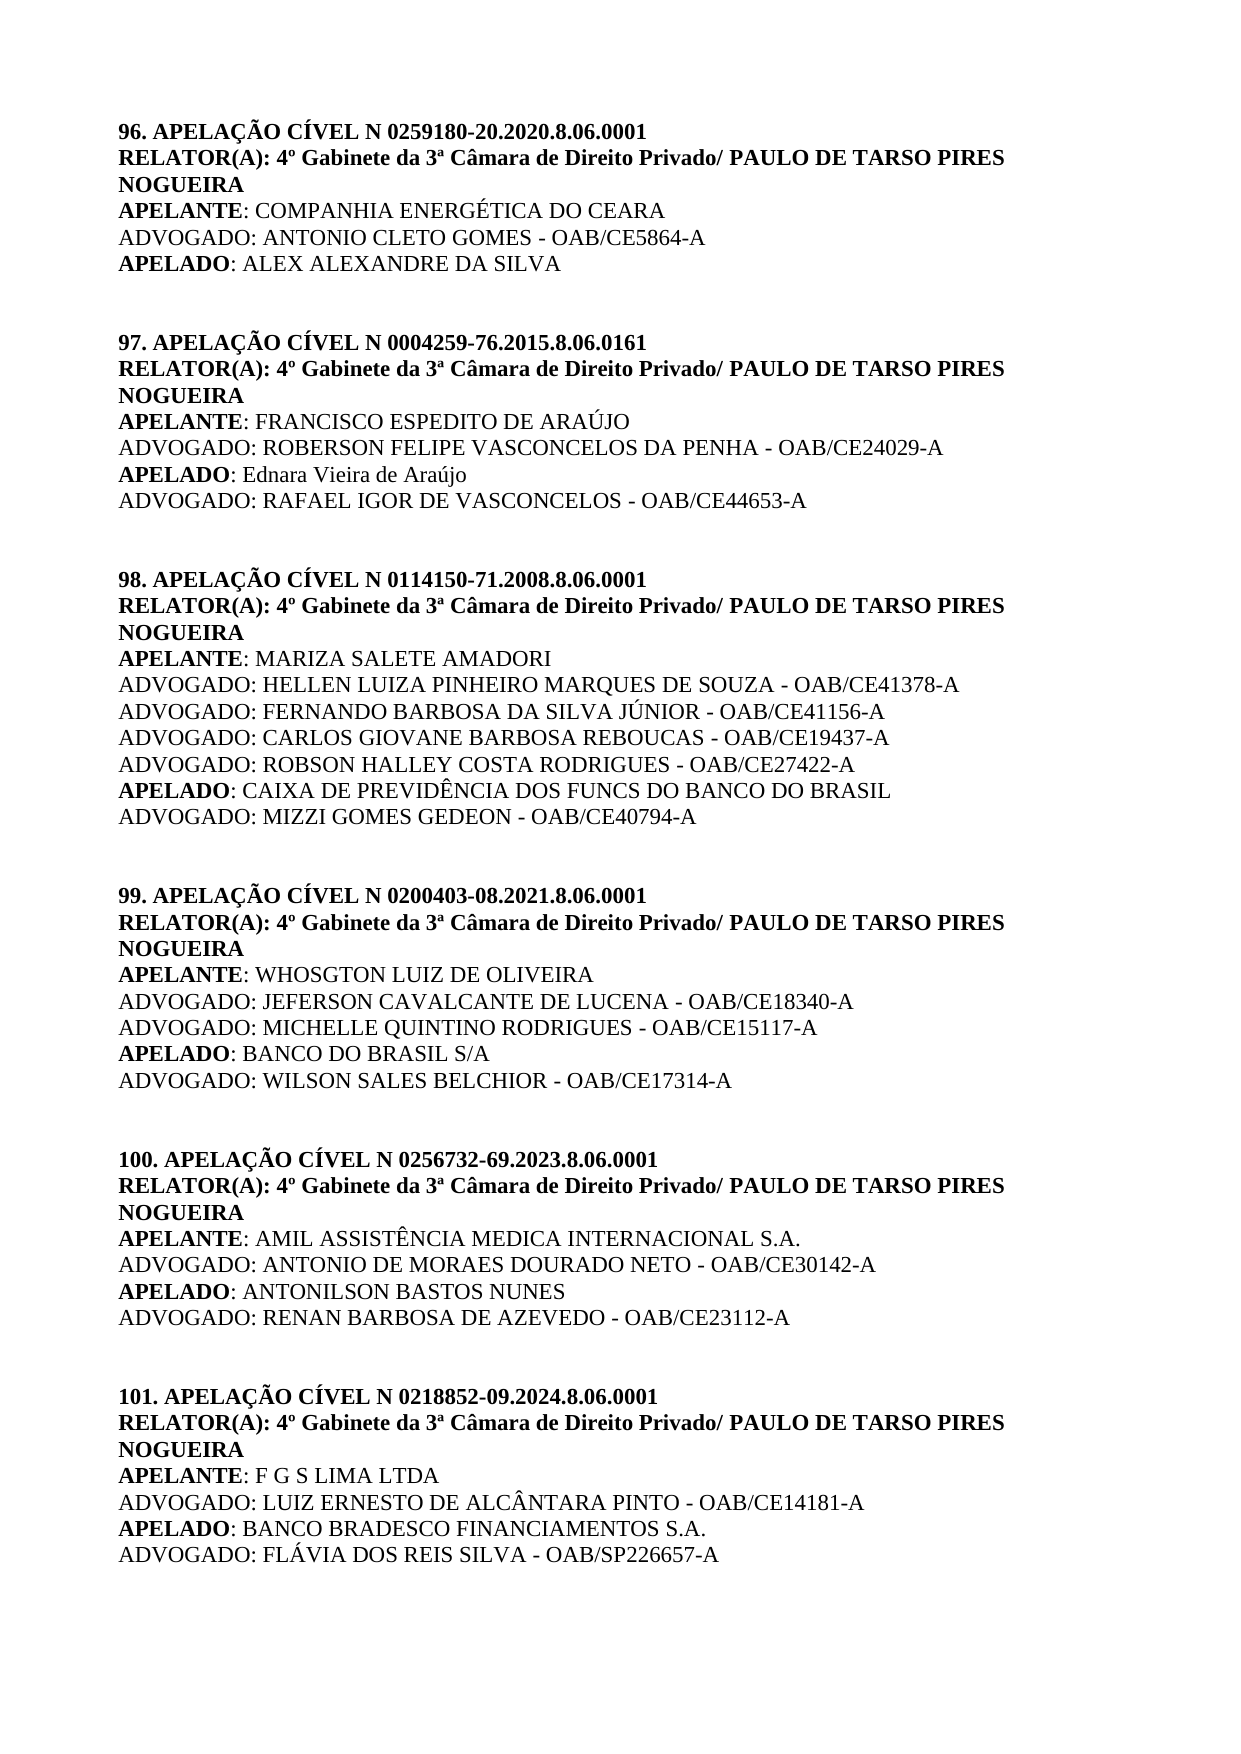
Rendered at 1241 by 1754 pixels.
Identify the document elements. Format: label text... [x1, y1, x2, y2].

text 96. APELAÇÃO CÍVEL N 0259180-20.2020.8.06.0001 RELATOR(A): 4º Gabinete da 3ª Câmara de Direito Privado/ PAULO DE TARSO PIRES NOGUEIRA APELANTE: COMPANHIA ENERGÉTICA DO CEARA ADVOGADO: ANTONIO CLETO GOMES - OAB/CE5864-A APELADO: ALEX ALEXANDRE DA SILVA 97. APELAÇÃO CÍVEL N 0004259-76.2015.8.06.0161 RELATOR(A): 4º Gabinete da 3ª Câmara de Direito Privado/ PAULO DE TARSO PIRES NOGUEIRA APELANTE: FRANCISCO ESPEDITO DE ARAÚJO ADVOGADO: ROBERSON FELIPE VASCONCELOS DA PENHA - OAB/CE24029-A APELADO: Ednara Vieira de Araújo ADVOGADO: RAFAEL IGOR DE VASCONCELOS - OAB/CE44653-A 98. APELAÇÃO CÍVEL N 0114150-71.2008.8.06.0001 RELATOR(A): 4º Gabinete da 3ª Câmara de Direito Privado/ PAULO DE TARSO PIRES NOGUEIRA APELANTE: MARIZA SALETE AMADORI ADVOGADO: HELLEN LUIZA PINHEIRO MARQUES DE SOUZA - OAB/CE41378-A ADVOGADO: FERNANDO BARBOSA DA SILVA JÚNIOR - OAB/CE41156-A ADVOGADO: CARLOS GIOVANE BARBOSA REBOUCAS - OAB/CE19437-A ADVOGADO: ROBSON HALLEY COSTA RODRIGUES - OAB/CE27422-A APELADO: CAIXA DE PREVIDÊNCIA DOS FUNCS DO BANCO DO BRASIL ADVOGADO: MIZZI GOMES GEDEON - OAB/CE40794-A 99. APELAÇÃO CÍVEL N 0200403-08.2021.8.06.0001 RELATOR(A): 4º Gabinete da 3ª Câmara de Direito Privado/ PAULO DE TARSO PIRES NOGUEIRA APELANTE: WHOSGTON LUIZ DE OLIVEIRA ADVOGADO: JEFERSON CAVALCANTE DE LUCENA - OAB/CE18340-A ADVOGADO: MICHELLE QUINTINO RODRIGUES - OAB/CE15117-A APELADO: BANCO DO BRASIL S/A ADVOGADO: WILSON SALES BELCHIOR - OAB/CE17314-A 100. APELAÇÃO CÍVEL N 0256732-69.2023.8.06.0001 RELATOR(A): 4º Gabinete da 3ª Câmara de Direito Privado/ PAULO DE TARSO PIRES NOGUEIRA APELANTE: AMIL ASSISTÊNCIA MEDICA INTERNACIONAL S.A. ADVOGADO: ANTONIO DE MORAES DOURADO NETO - OAB/CE30142-A APELADO: ANTONILSON BASTOS NUNES ADVOGADO: RENAN BARBOSA DE AZEVEDO - OAB/CE23112-A 101. APELAÇÃO CÍVEL N 0218852-09.2024.8.06.0001 RELATOR(A): 4º Gabinete da 3ª Câmara de Direito Privado/ PAULO DE TARSO PIRES NOGUEIRA APELANTE: F G S LIMA LTDA ADVOGADO: LUIZ ERNESTO DE ALCÂNTARA PINTO - OAB/CE14181-A APELADO: BANCO BRADESCO FINANCIAMENTOS S.A. ADVOGADO: FLÁVIA DOS REIS SILVA - OAB/SP226657-A [118, 118, 1122, 1620]
